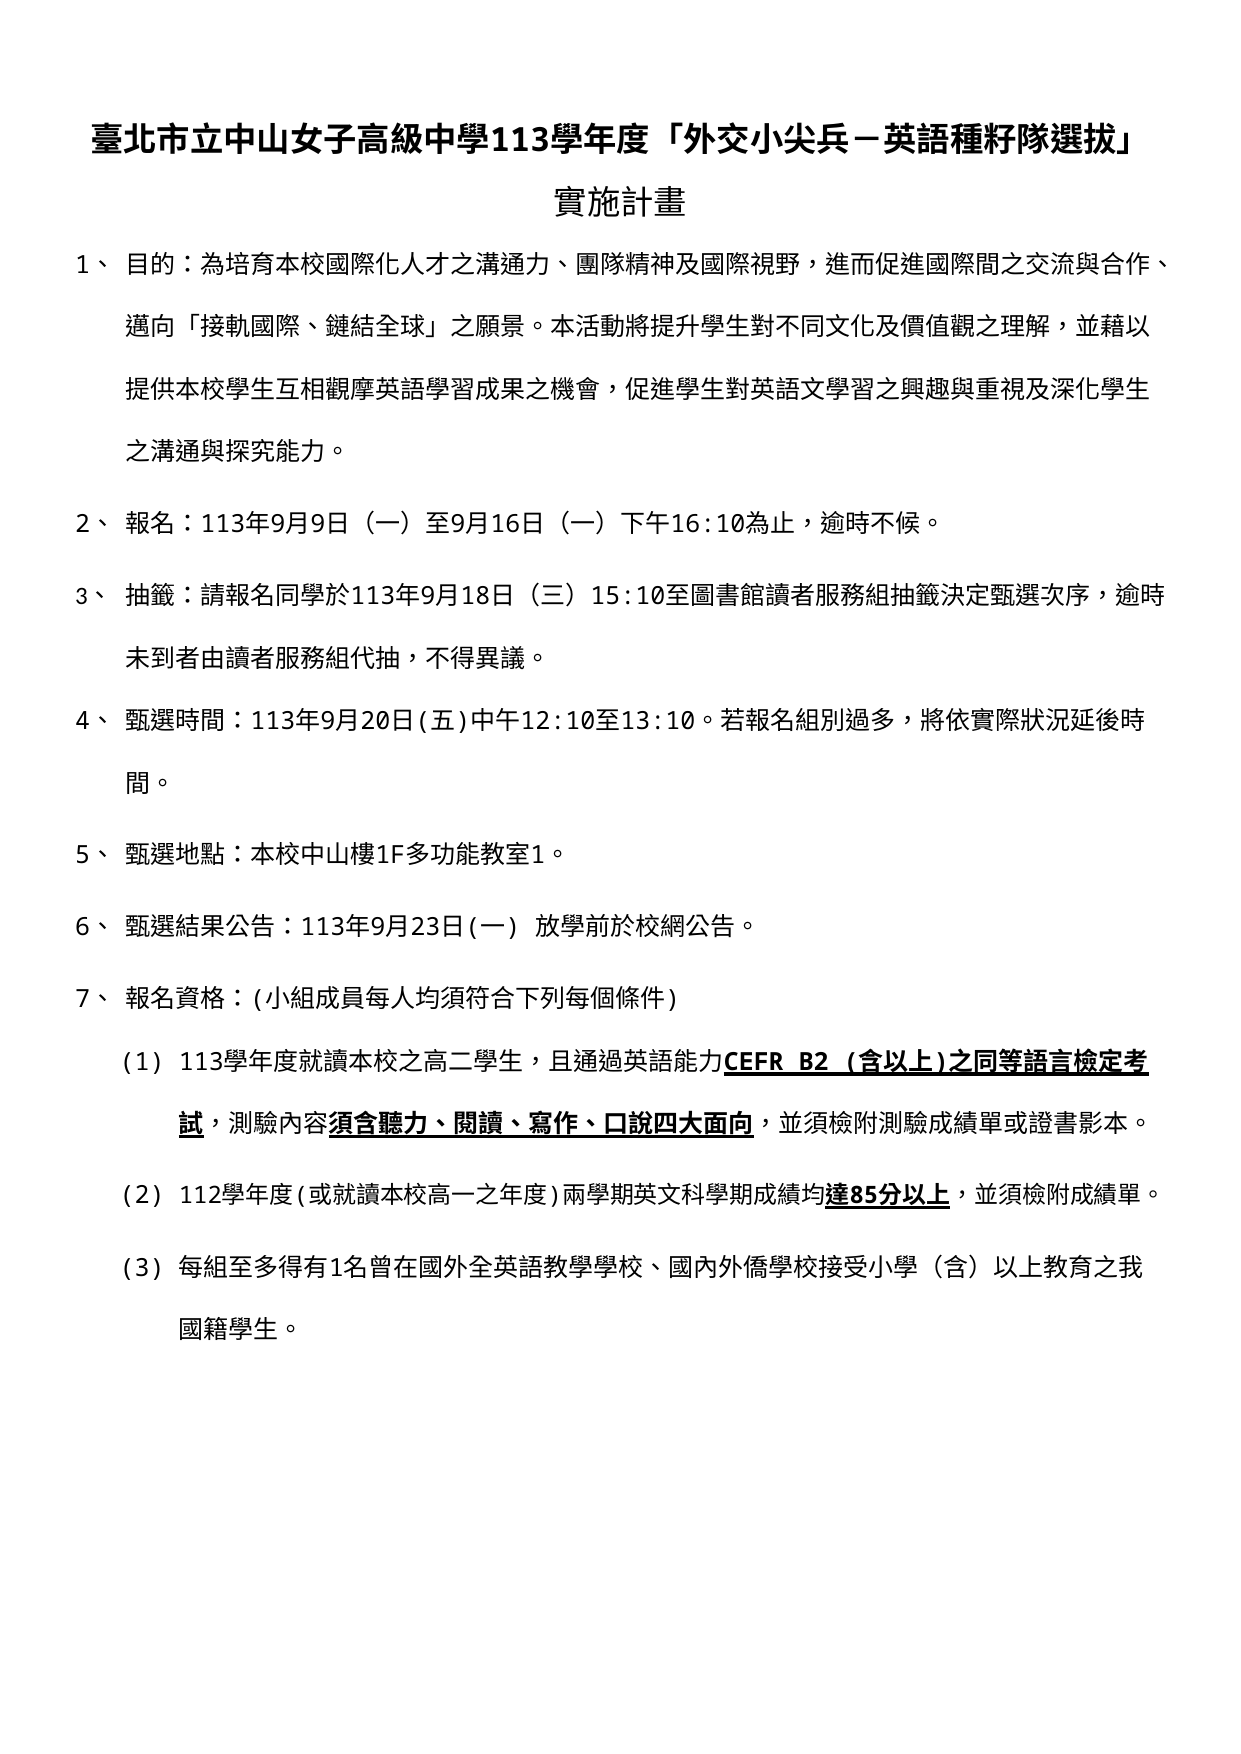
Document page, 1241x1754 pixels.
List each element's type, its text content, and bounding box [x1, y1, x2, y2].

list 甄選結果公告：113年9月23日(一) 放學前於校網公告。 [75, 883, 1165, 946]
list 每組至多得有1名曾在國外全英語教學學校、國內外僑學校接受小學（含）以上教育之我國籍學生。 [119, 1224, 1165, 1349]
list 抽籤：請報名同學於113年9月18日（三）15:10至圖書館讀者服務組抽籤決定甄選次序，逾時未到者由讀者服務組代抽，不得異議。 [75, 552, 1165, 677]
list 112學年度(或就讀本校高一之年度)兩學期英文科學期成績均達85分以上，並須檢附成績單。 [119, 1152, 1165, 1214]
text 實施計畫 [75, 158, 1165, 221]
list 113學年度就讀本校之高二學生，且通過英語能力CEFR B2 (含以上)之同等語言檢定考試，測驗內容須含聽力、閱讀、寫作、口說四大面向，並須檢附測驗成績單或證書影本。 [119, 1018, 1165, 1143]
list 甄選時間：113年9月20日(五)中午12:10至13:10。若報名組別過多，將依實際狀況延後時間。 [75, 677, 1165, 802]
text 臺北市立中山女子高級中學113學年度「外交小尖兵－英語種籽隊選拔」 [75, 96, 1165, 158]
list 報名資格：(小組成員每人均須符合下列每個條件) [75, 955, 1165, 1018]
list 甄選地點：本校中山樓1F多功能教室1。 [75, 811, 1165, 874]
list 報名：113年9月9日（一）至9月16日（一）下午16:10為止，逾時不候。 [75, 480, 1165, 543]
list 目的：為培育本校國際化人才之溝通力、團隊精神及國際視野，進而促進國際間之交流與合作、邁向「接軌國際、鏈結全球」之願景。本活動將提升學生對不同文化及價值觀之理解，並藉以提供本校學生互相觀摩英語學習成果之機會，促進學生對英語文學習之興趣與重視及深化學生之溝通與探究能力。 [75, 221, 1165, 471]
